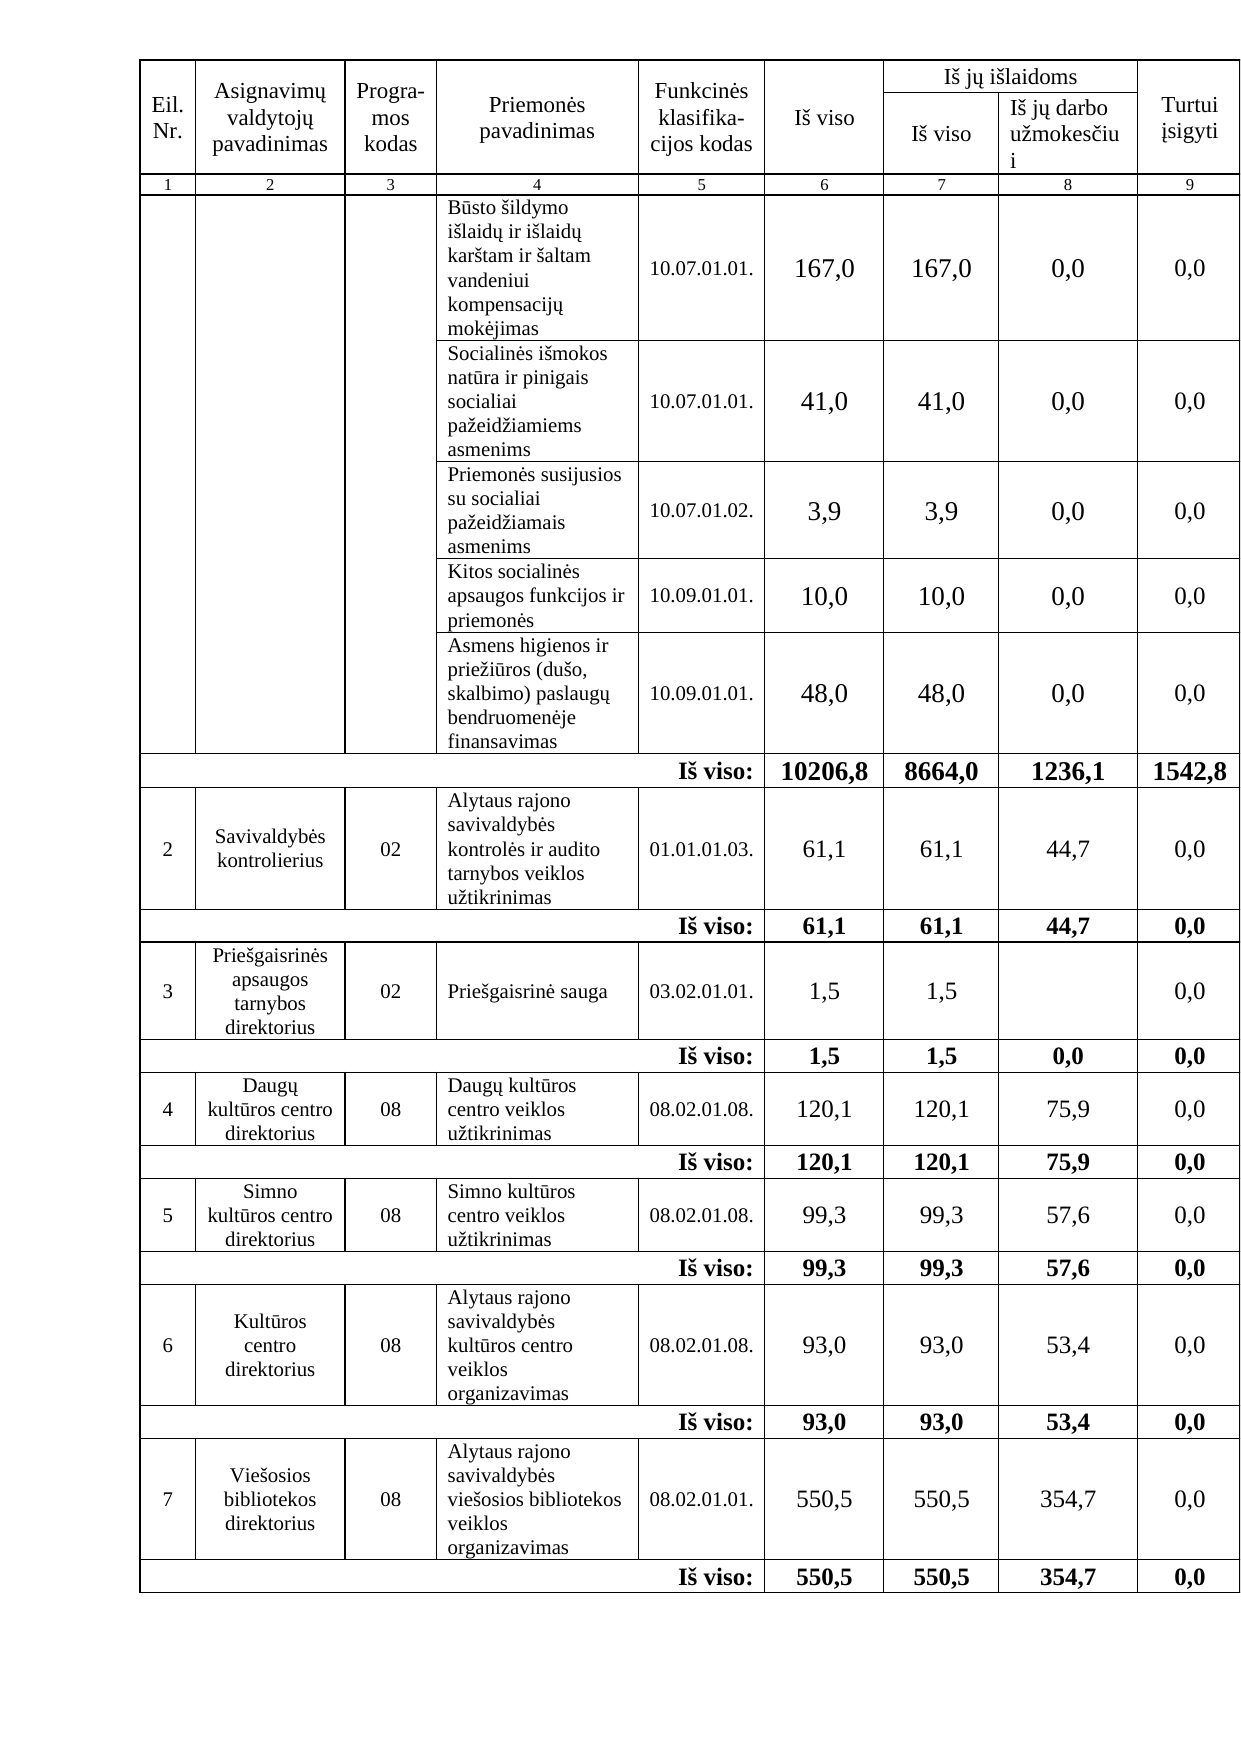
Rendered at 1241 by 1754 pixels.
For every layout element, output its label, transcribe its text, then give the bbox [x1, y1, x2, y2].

table_header Funkcinės klasifika-cijos kodas [639, 61, 764, 173]
table_cell 0,0 [1138, 196, 1239, 340]
table_cell 10206,8 [765, 754, 883, 787]
table_cell 120,1 [884, 1146, 998, 1178]
table_cell 08 [346, 1439, 436, 1559]
table_cell 61,1 [884, 788, 998, 909]
table_cell 1236,1 [999, 754, 1137, 787]
table_cell Viešosios bibliotekos direktorius [196, 1439, 344, 1559]
table_cell 10.07.01.02. [639, 462, 764, 558]
table_cell 7 [141, 1439, 195, 1559]
table_cell Iš viso: [141, 1252, 764, 1284]
table_cell 1 [141, 175, 195, 194]
table_cell 57,6 [999, 1179, 1137, 1251]
table_cell 41,0 [884, 341, 998, 461]
table_cell 10.09.01.01. [639, 633, 764, 753]
table_cell [346, 196, 436, 753]
table_cell 02 [346, 788, 436, 909]
table_cell Simno kultūros centro veiklos užtikrinimas [437, 1179, 638, 1251]
table_cell 5 [141, 1179, 195, 1251]
table_cell Iš jų darbo užmokesčiui [999, 93, 1137, 173]
table_cell Kitos socialinės apsaugos funkcijos ir priemonės [437, 559, 638, 632]
table_cell Daugų kultūros centro veiklos užtikrinimas [437, 1073, 638, 1145]
table_cell 57,6 [999, 1252, 1137, 1284]
table_header Turtui įsigyti [1138, 61, 1239, 173]
table_cell 10.09.01.01. [639, 559, 764, 632]
table_cell 08 [346, 1285, 436, 1405]
table_cell Daugų kultūros centro direktorius [196, 1073, 344, 1145]
table_cell 1542,8 [1138, 754, 1239, 787]
table_cell 99,3 [884, 1179, 998, 1251]
table_cell Alytaus rajono savivaldybės kultūros centro veiklos organizavimas [437, 1285, 638, 1405]
table_cell 0,0 [999, 1040, 1137, 1072]
table_cell 550,5 [884, 1560, 998, 1592]
table_cell 6 [765, 175, 883, 194]
table_cell 0,0 [1138, 559, 1239, 632]
table_cell 48,0 [884, 633, 998, 753]
table_cell 0,0 [1138, 1560, 1239, 1592]
table_cell 550,5 [765, 1439, 883, 1559]
table_cell [141, 196, 195, 753]
table_cell 99,3 [884, 1252, 998, 1284]
table_cell 08.02.01.01. [639, 1439, 764, 1559]
table_cell Simno kultūros centro direktorius [196, 1179, 344, 1251]
table_cell 0,0 [999, 559, 1137, 632]
table_cell 41,0 [765, 341, 883, 461]
table_cell 4 [437, 175, 638, 194]
table_cell 0,0 [1138, 1406, 1239, 1438]
table_cell 120,1 [765, 1146, 883, 1178]
table_header Iš viso [765, 61, 883, 173]
table_cell 99,3 [765, 1179, 883, 1251]
table_cell Iš viso: [141, 1406, 764, 1438]
table_cell 44,7 [999, 910, 1137, 941]
table_cell 120,1 [765, 1073, 883, 1145]
table_cell 167,0 [884, 196, 998, 340]
table_header Iš jų išlaidoms [884, 61, 1137, 92]
table_cell 3 [346, 175, 436, 194]
table_cell Iš viso: [141, 910, 764, 941]
table_cell Socialinės išmokos natūra ir pinigais socialiai pažeidžiamiems asmenims [437, 341, 638, 461]
table_cell 0,0 [999, 462, 1137, 558]
table_cell 3 [141, 943, 195, 1039]
table_cell 44,7 [999, 788, 1137, 909]
table_cell 2 [141, 788, 195, 909]
table_cell 0,0 [1138, 1179, 1239, 1251]
table_header Progra-mos kodas [346, 61, 436, 173]
table_cell 4 [141, 1073, 195, 1145]
table_cell 61,1 [765, 788, 883, 909]
table_cell 1,5 [765, 1040, 883, 1072]
table_cell 0,0 [1138, 1285, 1239, 1405]
table_cell 01.01.01.03. [639, 788, 764, 909]
table_cell 93,0 [884, 1285, 998, 1405]
table_cell 0,0 [1138, 943, 1239, 1039]
table_cell 0,0 [1138, 1252, 1239, 1284]
table_cell 354,7 [999, 1560, 1137, 1592]
table_cell 0,0 [1138, 633, 1239, 753]
table_cell 120,1 [884, 1073, 998, 1145]
table_cell 0,0 [1138, 788, 1239, 909]
table_cell 08.02.01.08. [639, 1179, 764, 1251]
table_cell 53,4 [999, 1406, 1137, 1438]
table_cell 5 [639, 175, 764, 194]
table_cell 1,5 [884, 943, 998, 1039]
table_header Priemonės pavadinimas [437, 61, 638, 173]
table_cell 0,0 [1138, 1040, 1239, 1072]
table_cell 08.02.01.08. [639, 1073, 764, 1145]
table_cell 93,0 [884, 1406, 998, 1438]
table_cell 10,0 [765, 559, 883, 632]
table_cell 1,5 [884, 1040, 998, 1072]
table_cell 0,0 [999, 196, 1137, 340]
table_cell 354,7 [999, 1439, 1137, 1559]
table_cell Priešgaisrinė sauga [437, 943, 638, 1039]
table_cell Savivaldybės kontrolierius [196, 788, 344, 909]
table_cell 08 [346, 1073, 436, 1145]
table_cell [999, 943, 1137, 1039]
table_cell Iš viso [884, 93, 998, 173]
table_cell 61,1 [884, 910, 998, 941]
table_cell 0,0 [1138, 1073, 1239, 1145]
table_cell Iš viso: [141, 1146, 764, 1178]
table_cell 1,5 [765, 943, 883, 1039]
table_cell 0,0 [1138, 341, 1239, 461]
table_cell 3,9 [765, 462, 883, 558]
table_cell 10,0 [884, 559, 998, 632]
table_cell 99,3 [765, 1252, 883, 1284]
table_cell 0,0 [1138, 910, 1239, 941]
table_cell 550,5 [765, 1560, 883, 1592]
table_cell 9 [1138, 175, 1239, 194]
table_cell Iš viso: [141, 1040, 764, 1072]
table_cell Kultūros centro direktorius [196, 1285, 344, 1405]
table_cell 08.02.01.08. [639, 1285, 764, 1405]
table_cell Asmens higienos ir priežiūros (dušo, skalbimo) paslaugų bendruomenėje finansavimas [437, 633, 638, 753]
table_cell 6 [141, 1285, 195, 1405]
table_header Asignavimų valdytojų pavadinimas [196, 61, 344, 173]
table_cell 48,0 [765, 633, 883, 753]
table_cell Alytaus rajono savivaldybės viešosios bibliotekos veiklos organizavimas [437, 1439, 638, 1559]
table_cell 93,0 [765, 1406, 883, 1438]
table_cell 167,0 [765, 196, 883, 340]
table_cell 3,9 [884, 462, 998, 558]
table_cell Iš viso: [141, 754, 764, 787]
table_cell 93,0 [765, 1285, 883, 1405]
table_cell 2 [196, 175, 344, 194]
table_cell Alytaus rajono savivaldybės kontrolės ir audito tarnybos veiklos užtikrinimas [437, 788, 638, 909]
table_cell 8664,0 [884, 754, 998, 787]
table_cell 61,1 [765, 910, 883, 941]
table_cell Būsto šildymo išlaidų ir išlaidų karštam ir šaltam vandeniui kompensacijų mokėjimas [437, 196, 638, 340]
table_cell [196, 196, 344, 753]
table_cell 8 [999, 175, 1137, 194]
table_cell 0,0 [999, 341, 1137, 461]
table_cell 0,0 [1138, 1146, 1239, 1178]
table_cell 0,0 [1138, 1439, 1239, 1559]
table_cell Priemonės susijusios su socialiai pažeidžiamais asmenims [437, 462, 638, 558]
table_cell 08 [346, 1179, 436, 1251]
table_cell 7 [884, 175, 998, 194]
table_cell 03.02.01.01. [639, 943, 764, 1039]
table_cell 75,9 [999, 1146, 1137, 1178]
table_cell 53,4 [999, 1285, 1137, 1405]
table_cell Priešgaisrinės apsaugos tarnybos direktorius [196, 943, 344, 1039]
table_cell 0,0 [1138, 462, 1239, 558]
table_cell 550,5 [884, 1439, 998, 1559]
table_cell 02 [346, 943, 436, 1039]
table_cell 10.07.01.01. [639, 341, 764, 461]
table_cell Iš viso: [141, 1560, 764, 1592]
table_header Eil. Nr. [141, 61, 195, 173]
table_cell 0,0 [999, 633, 1137, 753]
table_cell 10.07.01.01. [639, 196, 764, 340]
table_cell 75,9 [999, 1073, 1137, 1145]
